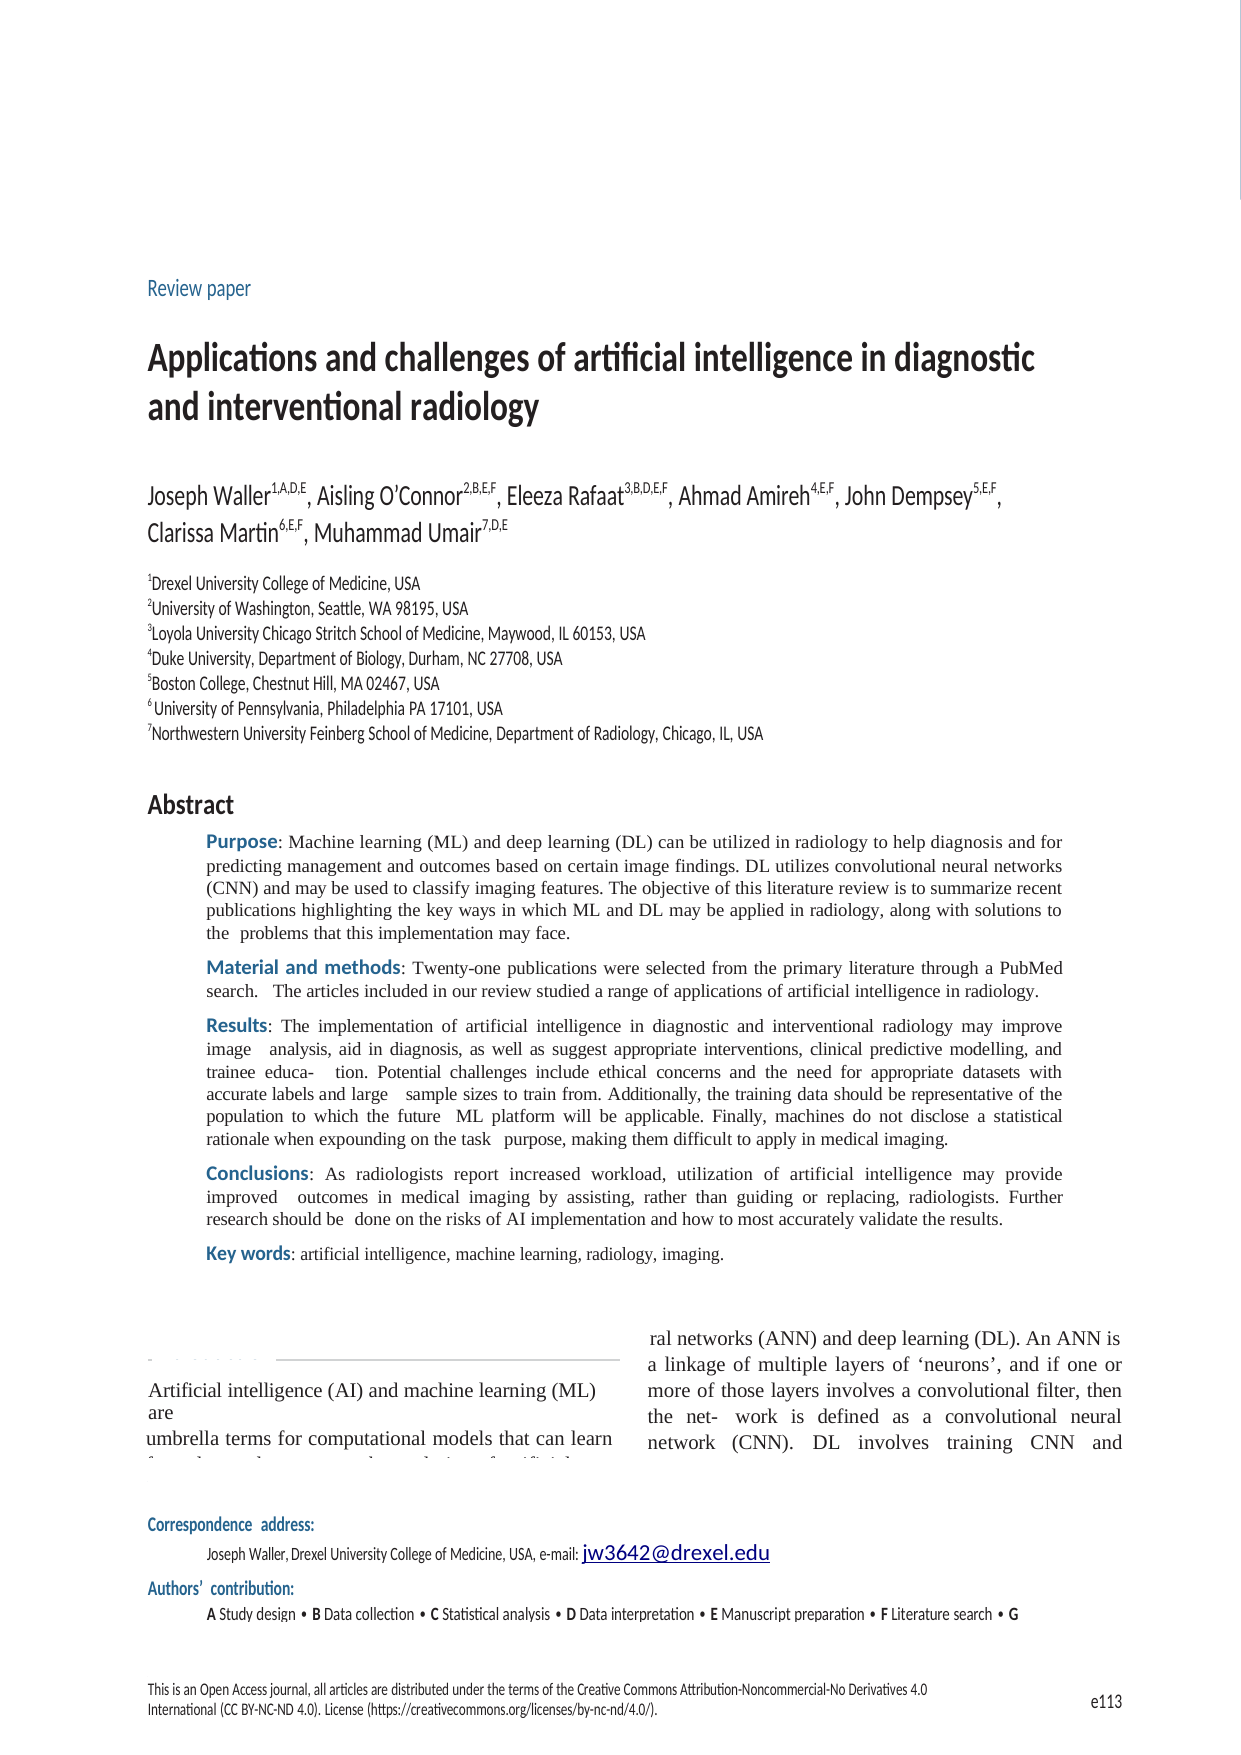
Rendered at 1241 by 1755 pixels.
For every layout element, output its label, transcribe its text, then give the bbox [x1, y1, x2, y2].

text Joseph Waller, Drexel University College of Medicine, USA, e-mail: jw3642@drexel.edu [148, 1538, 1039, 1566]
text Authors’ contribution: [148, 1575, 1039, 1601]
text Results: The implementation of artificial intelligence in diagnostic and interventional radiology may improve image analysis, aid in diagnosis, as well as suggest appropriate interventions, clinical predictive modelling, and trainee educa- tion. Potential challenges include ethical concerns and the need for appropriate datasets with accurate labels and large sample sizes to train from. Additionally, the training data should be representative of the population to which the future ML platform will be applicable. Finally, machines do not disclose a statistical rationale when expounding on the task purpose, making them difficult to apply in medical imaging. [206, 1012, 1063, 1149]
text 1Drexel University College of Medicine, USA [147, 570, 1009, 596]
text Artificial intelligence (AI) and machine learning (ML) are [148, 1380, 622, 1424]
text Applications and challenges of artificial intelligence in diagnostic [147, 334, 1037, 380]
text Joseph Waller1,A,D,E, Aisling O’Connor2,B,E,F, Eleeza Rafaat3,B,D,E,F, Ahmad Amireh4,E,F, John Dempsey5,E,F, [147, 479, 1009, 512]
text A Study design ∙ B Data collection ∙ C Statistical analysis ∙ D Data interpretation ∙ E Manuscript preparation ∙ F Literature search ∙ G Funds collection [207, 1602, 1039, 1621]
text and interventional radiology [147, 380, 1037, 430]
text Purpose: Machine learning (ML) and deep learning (DL) can be utilized in radiology to help diagnosis and for predicting management and outcomes based on certain image findings. DL utilizes convolutional neural networks (CNN) and may be used to classify imaging features. The objective of this literature review is to summarize recent publications highlighting the key ways in which ML and DL may be applied in radiology, along with solutions to the problems that this implementation may face. [206, 828, 1063, 943]
text 2University of Washington, Seattle, WA 98195, USA [147, 596, 1009, 621]
text 5Boston College, Chestnut Hill, MA 02467, USA [147, 671, 1009, 696]
text 3Loyola University Chicago Stritch School of Medicine, Maywood, IL 60153, USA [147, 621, 1009, 646]
text Introduction [154, 1359, 276, 1366]
text Conclusions: As radiologists report increased workload, utilization of artificial intelligence may provide improved outcomes in medical imaging by assisting, rather than guiding or replacing, radiologists. Further research should be done on the risks of AI implementation and how to most accurately validate the results. [206, 1160, 1063, 1229]
text umbrella terms for computational models that can learn from data and encompass the evolution of artificial neu- [146, 1426, 621, 1457]
text Key words: artificial intelligence, machine learning, radiology, imaging. [206, 1240, 1065, 1265]
text Clarissa Martin6,E,F, Muhammad Umair7,D,E [147, 514, 1009, 549]
text 7Northwestern University Feinberg School of Medicine, Department of Radiology, Chicago, IL, USA [147, 721, 1009, 746]
text Review paper [147, 274, 253, 302]
text 4Duke University, Department of Biology, Durham, NC 27708, USA [147, 646, 1009, 671]
text Material and methods: Twenty-one publications were selected from the primary literature through a PubMed search. The articles included in our review studied a range of applications of artificial intelligence in radiology. [206, 954, 1063, 1001]
text Abstract [147, 788, 1065, 821]
text This is an Open Access journal, all articles are distributed under the terms of the Creative Commons Attribution-Noncommercial-No Derivatives 4.0 International (CC BY-NC-ND 4.0). License (https://creativecommons.org/licenses/by-nc-nd/4.0/). [148, 1680, 933, 1719]
text a linkage of multiple layers of ‘neurons’, and if one or more of those layers involves a convolutional filter, then the net- work is defined as a convolutional neural network (CNN). DL involves training CNN and includes an input layer [647, 1352, 1122, 1457]
text e113 [1091, 1689, 1124, 1714]
text 6 University of Pennsylvania, Philadelphia PA 17101, USA [147, 696, 1009, 721]
text Correspondence address: [148, 1512, 1039, 1536]
text ral networks (ANN) and deep learning (DL). An ANN is [649, 1328, 1124, 1350]
